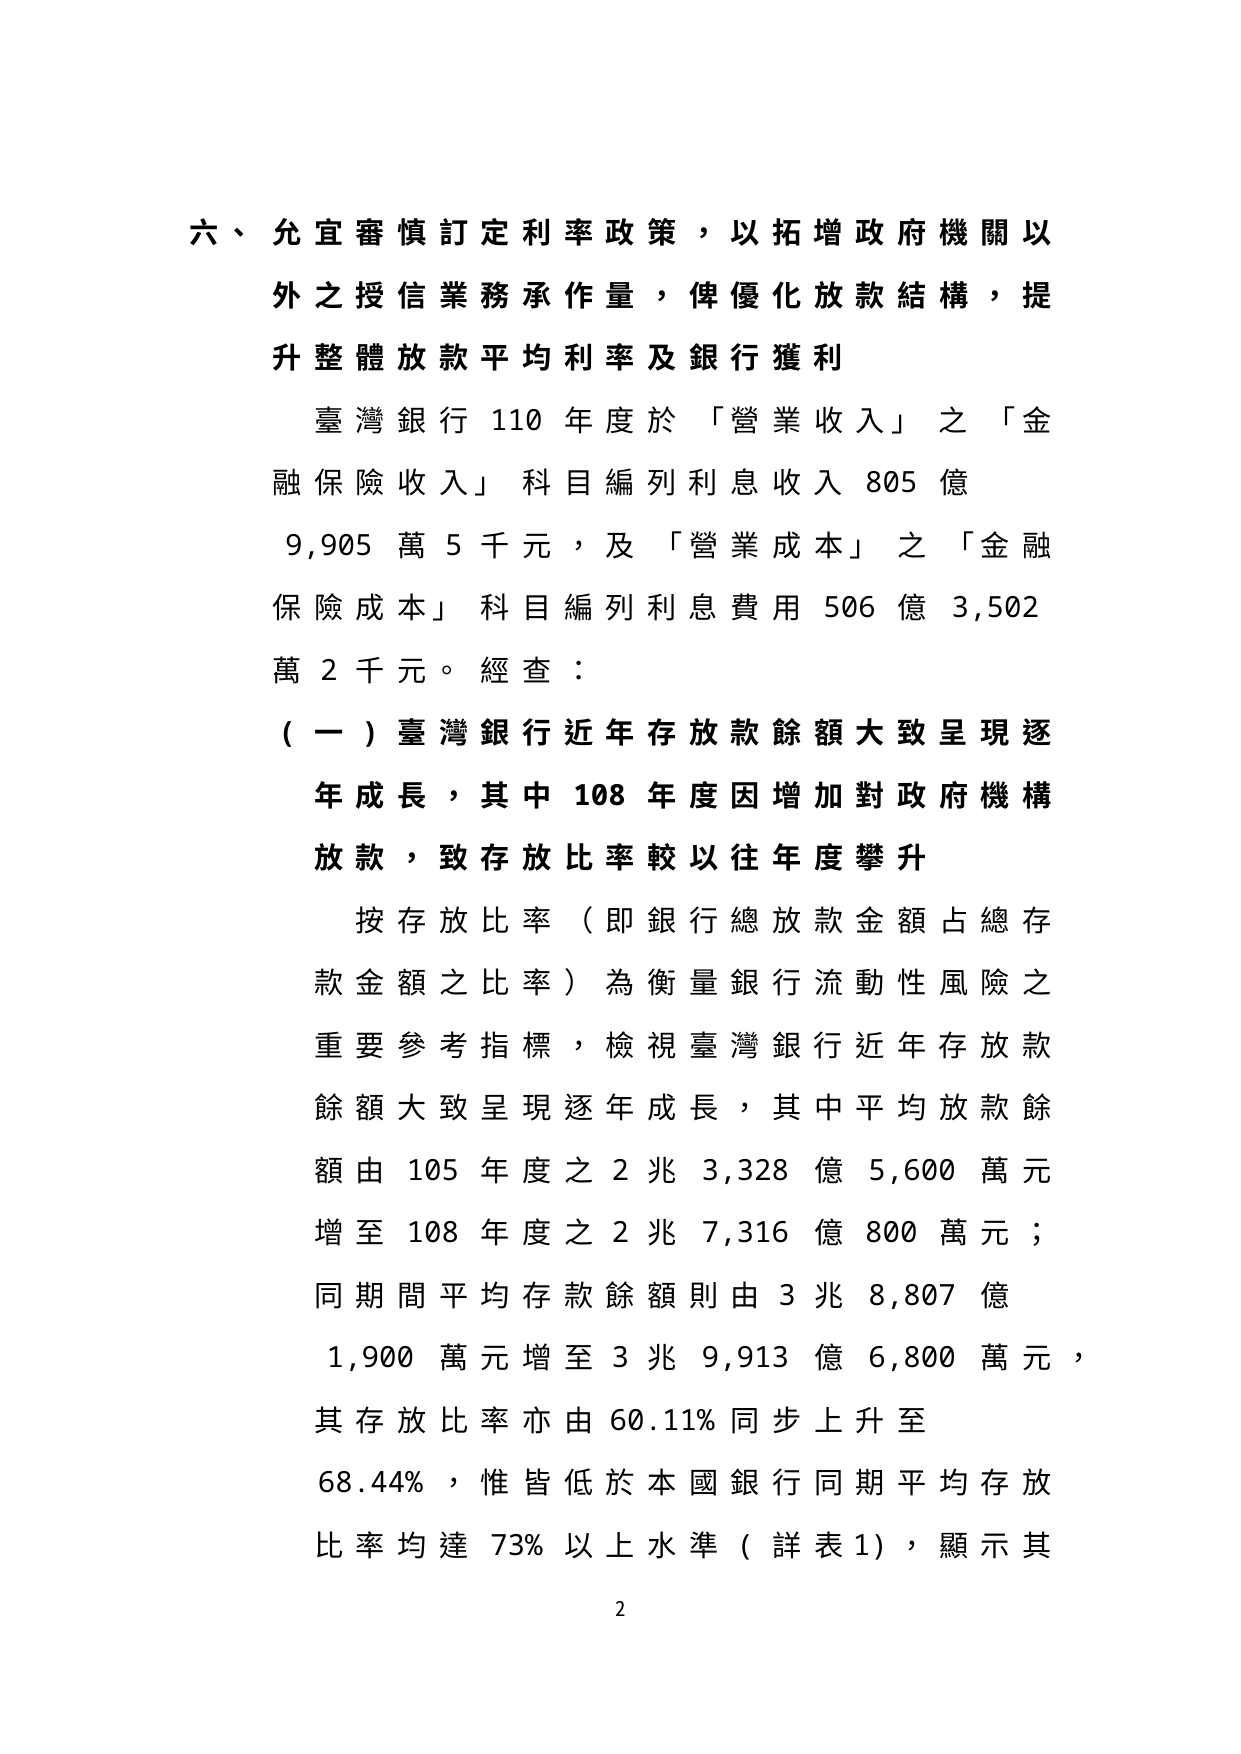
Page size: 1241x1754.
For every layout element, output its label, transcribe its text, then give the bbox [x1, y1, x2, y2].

text 按存放比率（即銀行總放款金額占總存款金額之比率）為衡量銀行流動性風險之重要參考指標，檢視臺灣銀行近年存放款餘額大致呈現逐年成長，其中平均放款餘額由105年度之2兆3,328億5,600萬元增至108年度之2兆7,316億800萬元；同期間平均存款餘額則由3兆8,807億1,900萬元增至3兆9,913億6,800萬元，其存放比率亦由60.11%同步上升至68.44%，惟皆低於本國銀行同期平均存放比率均達73%以上水準(詳表1)，顯示其流動風險低於本國銀行平均水準。 [271, 877, 1058, 1564]
text 臺灣銀行110年度於「營業收入」之「金融保險收入」科目編列利息收入805億9,905萬5千元，及「營業成本」之「金融保險成本」科目編列利息費用506億3,502萬2千元。經查： [242, 377, 1058, 689]
text 六、允宜審慎訂定利率政策，以拓增政府機關以外之授信業務承作量，俾優化放款結構，提升整體放款平均利率及銀行獲利 [183, 189, 1058, 377]
text (一)臺灣銀行近年存放款餘額大致呈現逐年成長，其中108年度因增加對政府機構放款，致存放比率較以往年度攀升 [242, 689, 1058, 877]
